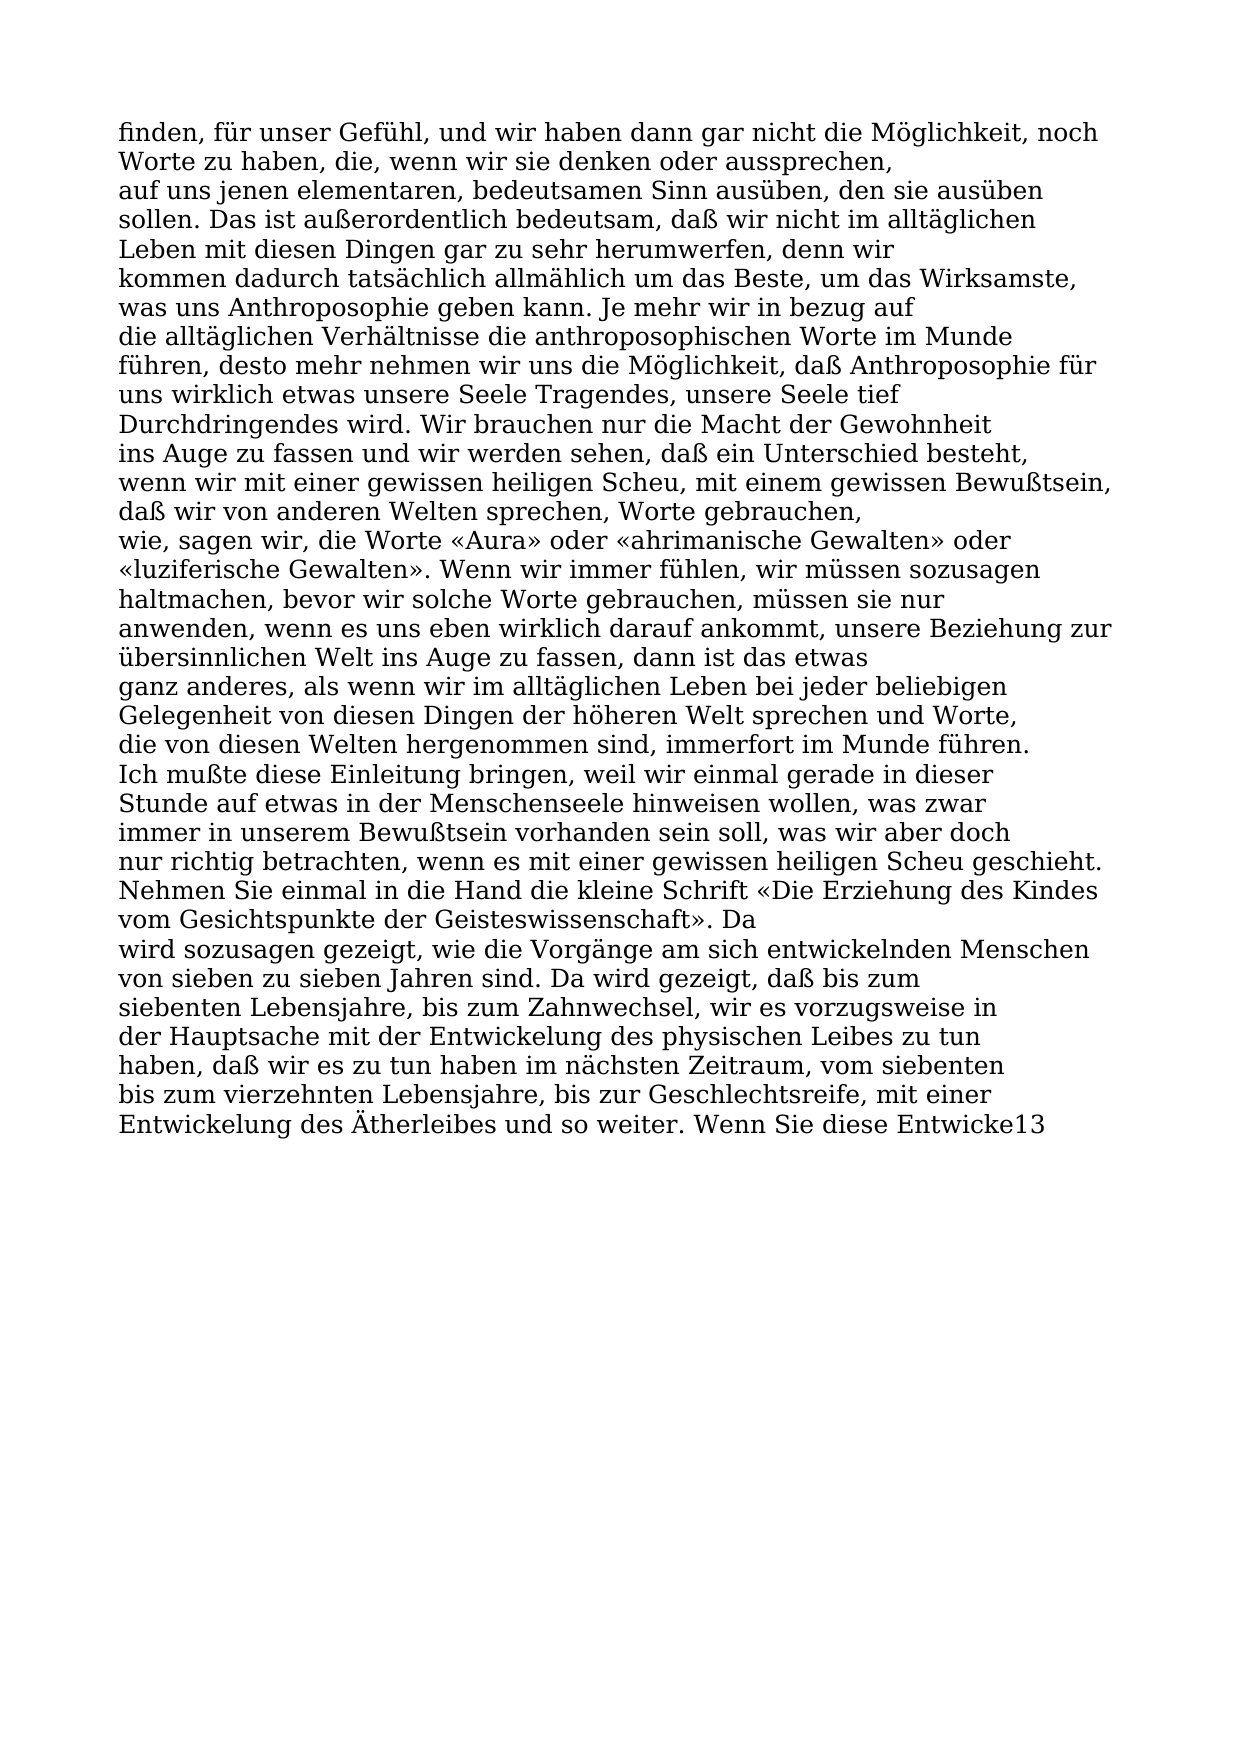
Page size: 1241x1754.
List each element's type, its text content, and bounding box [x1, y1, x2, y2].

text ganz anderes, als wenn wir im alltäglichen Leben bei jeder beliebigen [118, 672, 1122, 701]
text anwenden, wenn es uns eben wirklich darauf ankommt, unsere Beziehung zur übersinnlichen Welt ins Auge zu fassen, dann ist das etwas [118, 614, 1122, 672]
text die alltäglichen Verhältnisse die anthroposophischen Worte im Munde [118, 322, 1122, 351]
text auf uns jenen elementaren, bedeutsamen Sinn ausüben, den sie ausüben [118, 176, 1122, 206]
text die von diesen Welten hergenommen sind, immerfort im Munde führen. [118, 731, 1122, 760]
text nur richtig betrachten, wenn es mit einer gewissen heiligen Scheu geschieht. Nehmen Sie einmal in die Hand die kleine Schrift «Die Erziehung des Kindes vom Gesichtspunkte der Geisteswissenschaft». Da [118, 847, 1122, 935]
text immer in unserem Bewußtsein vorhanden sein soll, was wir aber doch [118, 818, 1122, 847]
text Entwickelung des Ätherleibes und so weiter. Wenn Sie diese Entwicke13 [118, 1110, 1122, 1139]
text finden, für unser Gefühl, und wir haben dann gar nicht die Möglichkeit, noch Worte zu haben, die, wenn wir sie denken oder aussprechen, [118, 118, 1122, 176]
text der Hauptsache mit der Entwickelung des physischen Leibes zu tun [118, 1022, 1122, 1051]
text haben, daß wir es zu tun haben im nächsten Zeitraum, vom siebenten [118, 1051, 1122, 1081]
text ins Auge zu fassen und wir werden sehen, daß ein Unterschied besteht, [118, 439, 1122, 468]
text Gelegenheit von diesen Dingen der höheren Welt sprechen und Worte, [118, 701, 1122, 731]
text wie, sagen wir, die Worte «Aura» oder «ahrimanische Gewalten» oder [118, 526, 1122, 556]
text «luziferische Gewalten». Wenn wir immer fühlen, wir müssen sozusagen haltmachen, bevor wir solche Worte gebrauchen, müssen sie nur [118, 556, 1122, 614]
text siebenten Lebensjahre, bis zum Zahnwechsel, wir es vorzugsweise in [118, 993, 1122, 1022]
text führen, desto mehr nehmen wir uns die Möglichkeit, daß Anthroposophie für uns wirklich etwas unsere Seele Tragendes, unsere Seele tief [118, 351, 1122, 410]
text Stunde auf etwas in der Menschenseele hinweisen wollen, was zwar [118, 789, 1122, 818]
text wenn wir mit einer gewissen heiligen Scheu, mit einem gewissen Bewußtsein, daß wir von anderen Welten sprechen, Worte gebrauchen, [118, 468, 1122, 526]
text wird sozusagen gezeigt, wie die Vorgänge am sich entwickelnden Menschen von sieben zu sieben Jahren sind. Da wird gezeigt, daß bis zum [118, 935, 1122, 993]
text sollen. Das ist außerordentlich bedeutsam, daß wir nicht im alltäglichen Leben mit diesen Dingen gar zu sehr herumwerfen, denn wir [118, 206, 1122, 264]
text bis zum vierzehnten Lebensjahre, bis zur Geschlechtsreife, mit einer [118, 1081, 1122, 1110]
text Durchdringendes wird. Wir brauchen nur die Macht der Gewohnheit [118, 410, 1122, 439]
text Ich mußte diese Einleitung bringen, weil wir einmal gerade in dieser [118, 760, 1122, 789]
text kommen dadurch tatsächlich allmählich um das Beste, um das Wirksamste, was uns Anthroposophie geben kann. Je mehr wir in bezug auf [118, 264, 1122, 322]
